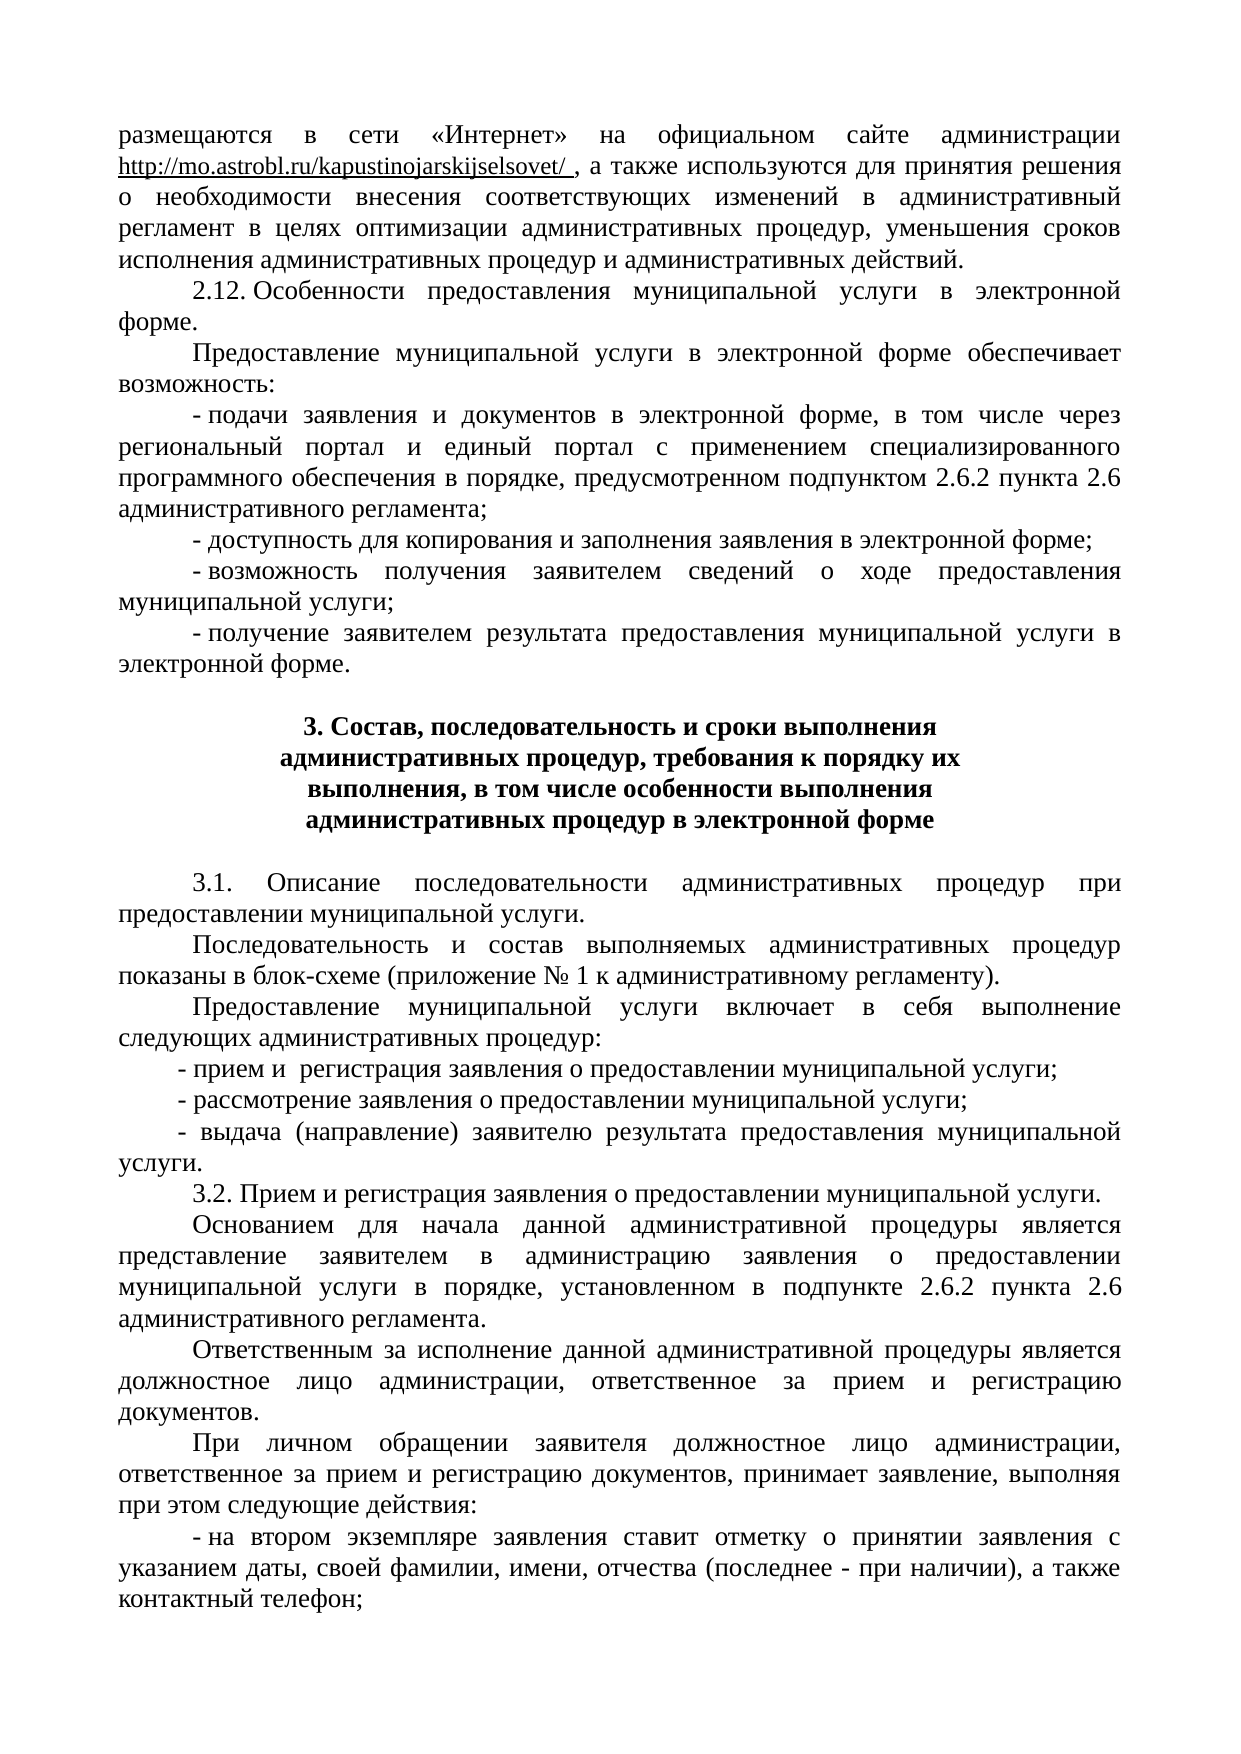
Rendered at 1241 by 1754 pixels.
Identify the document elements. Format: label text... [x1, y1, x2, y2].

text - подачи заявления и документов в электронной форме, в том числе через региональный портал и единый портал с применением специализированного программного обеспечения в порядке, предусмотренном подпунктом 2.6.2 пункта 2.6 административного регламента; [118, 398, 1122, 523]
text - получение заявителем результата предоставления муниципальной услуги в электронной форме. [118, 616, 1122, 679]
text выполнения, в том числе особенности выполнения [118, 772, 1122, 803]
text - на втором экземпляре заявления ставит отметку о принятии заявления с указанием даты, своей фамилии, имени, отчества (последнее - при наличии), а также контактный телефон; [118, 1520, 1122, 1613]
text административных процедур в электронной форме [118, 803, 1122, 834]
text размещаются в сети «Интернет» на официальном сайте администрации http://mo.astrobl.ru/kapustinojarskijselsovet/ , а также используются для принятия решения о необходимости внесения соответствующих изменений в административный регламент в целях оптимизации административных процедур, уменьшения сроков исполнения административных процедур и административных действий. [118, 118, 1122, 274]
text Предоставление муниципальной услуги в электронной форме обеспечивает возможность: [118, 336, 1122, 398]
text административных процедур, требования к порядку их [118, 741, 1122, 772]
text - прием и регистрация заявления о предоставлении муниципальной услуги; [118, 1052, 1122, 1084]
text - рассмотрение заявления о предоставлении муниципальной услуги; [118, 1084, 1122, 1115]
text При личном обращении заявителя должностное лицо администрации, ответственное за прием и регистрацию документов, принимает заявление, выполняя при этом следующие действия: [118, 1426, 1122, 1520]
text Предоставление муниципальной услуги включает в себя выполнение следующих административных процедур: [118, 990, 1122, 1052]
text - возможность получения заявителем сведений о ходе предоставления муниципальной услуги; [118, 554, 1122, 616]
text 2.12. Особенности предоставления муниципальной услуги в электронной форме. [118, 274, 1122, 336]
subtitle 3. Состав, последовательность и сроки выполнения [118, 710, 1122, 741]
text 3.1. Описание последовательности административных процедур при предоставлении муниципальной услуги. [118, 866, 1122, 928]
text Ответственным за исполнение данной административной процедуры является должностное лицо администрации, ответственное за прием и регистрацию документов. [118, 1333, 1122, 1426]
text 3.2. Прием и регистрация заявления о предоставлении муниципальной услуги. [118, 1177, 1122, 1208]
text Последовательность и состав выполняемых административных процедур показаны в блок-схеме (приложение № 1 к административному регламенту). [118, 928, 1122, 990]
text - выдача (направление) заявителю результата предоставления муниципальной услуги. [118, 1115, 1122, 1177]
text - доступность для копирования и заполнения заявления в электронной форме; [118, 523, 1122, 554]
text Основанием для начала данной административной процедуры является представление заявителем в администрацию заявления о предоставлении муниципальной услуги в порядке, установленном в подпункте 2.6.2 пункта 2.6 административного регламента. [118, 1208, 1122, 1333]
